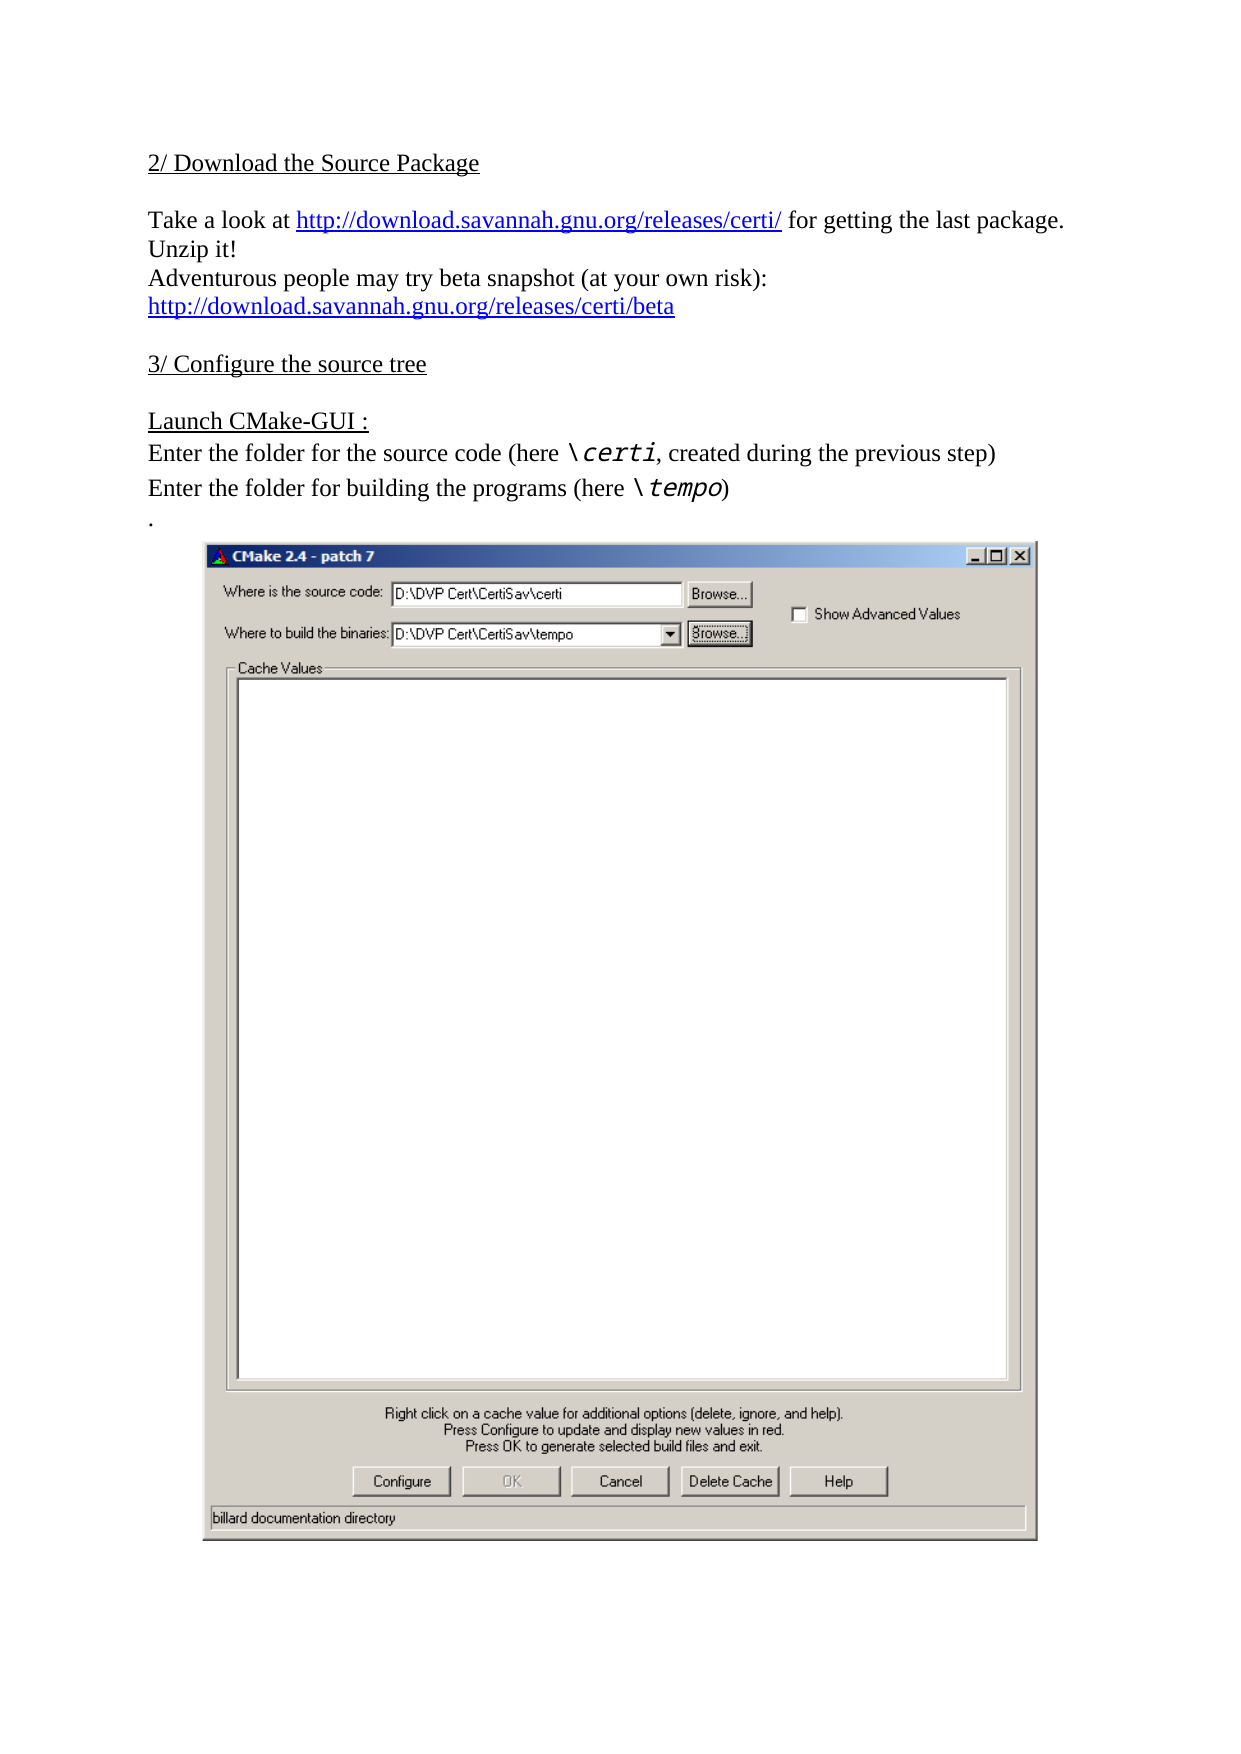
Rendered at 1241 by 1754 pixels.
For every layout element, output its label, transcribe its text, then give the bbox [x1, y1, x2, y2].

text 3/ Configure the source tree [148, 349, 1092, 378]
text Enter the folder for the source code (here \certi, created during the previous step) [148, 435, 1092, 469]
picture [202, 541, 1038, 1541]
text Launch CMake-GUI : [148, 406, 1092, 435]
text . [148, 503, 1092, 532]
text 2/ Download the Source Package [148, 148, 1092, 176]
text Enter the folder for building the programs (here \tempo) [148, 469, 1092, 503]
text Take a look at http://download.savannah.gnu.org/releases/certi/ for getting the last package. [148, 205, 1092, 234]
text Adventurous people may try beta snapshot (at your own risk): http://download.savannah.gnu.org/releases/certi/beta [148, 263, 1092, 320]
text Unzip it! [148, 234, 1092, 263]
